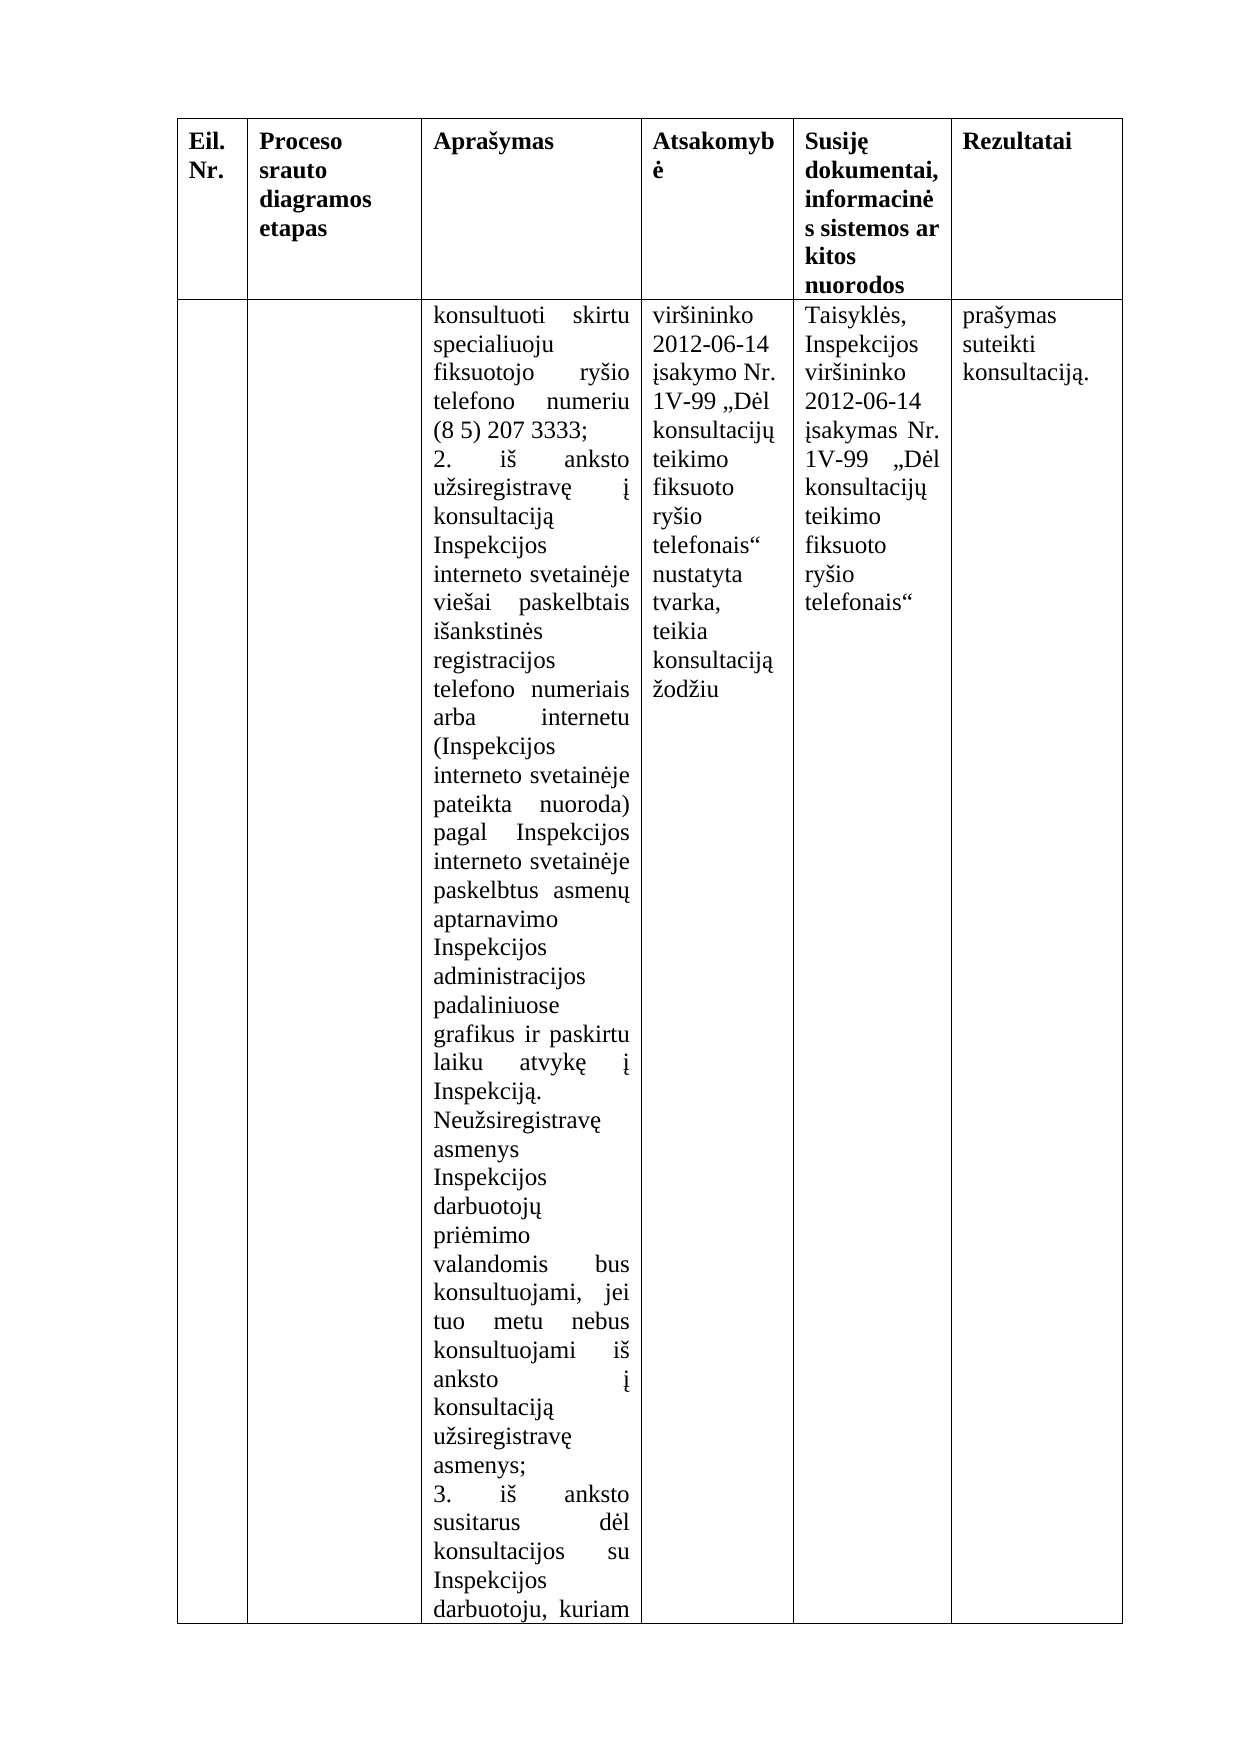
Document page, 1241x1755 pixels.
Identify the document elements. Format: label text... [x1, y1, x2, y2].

table_cell viršininko 2012-06-14 įsakymo Nr. 1V-99 „Dėl konsultacijų teikimo fiksuoto ryšio telefonais“ nustatyta tvarka, teikia konsultaciją žodžiu [642, 300, 793, 1622]
table_cell Taisyklės, Inspekcijos viršininko 2012-06-14 įsakymas Nr. 1V-99 „Dėl konsultacijų teikimo fiksuoto ryšio telefonais“ [794, 300, 951, 1622]
table_cell [178, 300, 247, 1622]
table_header Rezultatai [952, 119, 1122, 299]
table_cell konsultuoti skirtu specialiuoju fiksuotojo ryšio telefono numeriu (8 5) 207 3333; 2. iš anksto užsiregistravę į konsultaciją Inspekcijos interneto svetainėje viešai paskelbtais išankstinės registracijos telefono numeriais arba internetu (Inspekcijos interneto svetainėje pateikta nuoroda) pagal Inspekcijos interneto svetainėje paskelbtus asmenų aptarnavimo Inspekcijos administracijos padaliniuose grafikus ir paskirtu laiku atvykę į Inspekciją. Neužsiregistravę asmenys Inspekcijos darbuotojų priėmimo valandomis bus konsultuojami, jei tuo metu nebus konsultuojami iš anksto į konsultaciją užsiregistravę asmenys; 3. iš anksto susitarus dėl konsultacijos su Inspekcijos darbuotoju, kuriam [422, 300, 641, 1622]
table_header Aprašymas [422, 119, 641, 299]
table_header Susiję dokumentai, informacinės sistemos ar kitos nuorodos [794, 119, 951, 299]
table_cell prašymas suteikti konsultaciją. [952, 300, 1122, 1622]
table_header Eil. Nr. [178, 119, 247, 299]
table_cell [248, 300, 421, 1622]
table_header Atsakomybė [642, 119, 793, 299]
table_header Proceso srauto diagramos etapas [248, 119, 421, 299]
